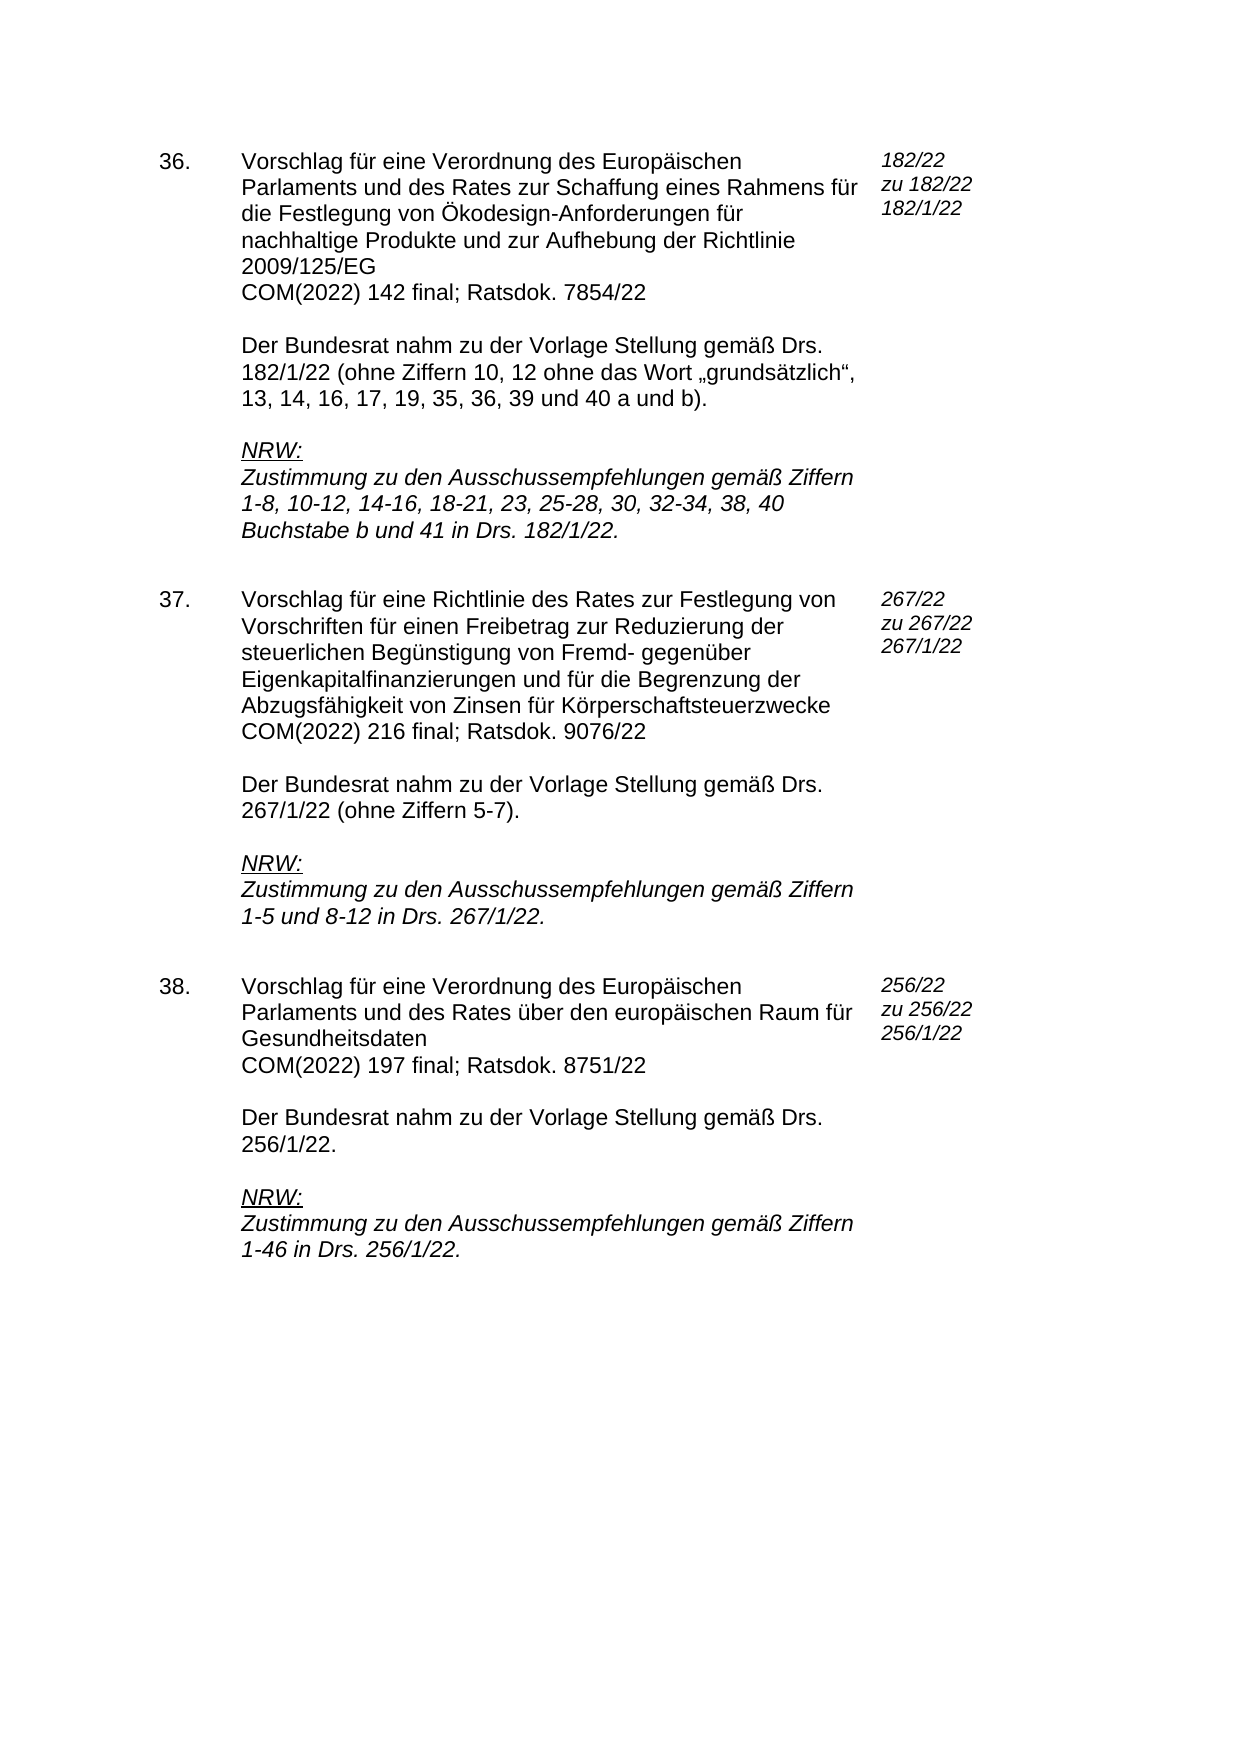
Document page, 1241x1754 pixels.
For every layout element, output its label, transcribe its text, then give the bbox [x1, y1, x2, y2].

table_cell 267/22 zu 267/22 267/1/22 [870, 586, 1035, 973]
table_cell 36. [148, 148, 230, 586]
table_cell Vorschlag für eine Richtlinie des Rates zur Festlegung von Vorschriften für einen Freibetrag zur Reduzierung der steuerlichen Begünstigung von Fremd- gegenüber Eigenkapitalfinanzierungen und für die Begrenzung der Abzugsfähigkeit von Zinsen für Körperschaftsteuerzwecke COM(2022) 216 final; Ratsdok. 9076/22 Der Bundesrat nahm zu der Vorlage Stellung gemäß Drs. 267/1/22 (ohne Ziffern 5-7). NRW: Zustimmung zu den Ausschussempfehlungen gemäß Ziffern 1-5 und 8-12 in Drs. 267/1/22. [230, 586, 870, 973]
table_cell Vorschlag für eine Verordnung des Europäischen Parlaments und des Rates über den europäischen Raum für Gesundheitsdaten COM(2022) 197 final; Ratsdok. 8751/22 Der Bundesrat nahm zu der Vorlage Stellung gemäß Drs. 256/1/22. NRW: Zustimmung zu den Ausschussempfehlungen gemäß Ziffern 1-46 in Drs. 256/1/22. [230, 973, 870, 1306]
table_cell 37. [148, 586, 230, 973]
table_cell 38. [148, 973, 230, 1306]
table_cell 256/22 zu 256/22 256/1/22 [870, 973, 1035, 1306]
table_cell 182/22 zu 182/22 182/1/22 [870, 148, 1035, 586]
table_cell Vorschlag für eine Verordnung des Europäischen Parlaments und des Rates zur Schaffung eines Rahmens für die Festlegung von Ökodesign-Anforderungen für nachhaltige Produkte und zur Aufhebung der Richtlinie 2009/125/EG COM(2022) 142 final; Ratsdok. 7854/22 Der Bundesrat nahm zu der Vorlage Stellung gemäß Drs. 182/1/22 (ohne Ziffern 10, 12 ohne das Wort „grundsätzlich“, 13, 14, 16, 17, 19, 35, 36, 39 und 40 a und b). NRW: Zustimmung zu den Ausschussempfehlungen gemäß Ziffern 1-8, 10-12, 14-16, 18-21, 23, 25-28, 30, 32-34, 38, 40 Buchstabe b und 41 in Drs. 182/1/22. [230, 148, 870, 586]
